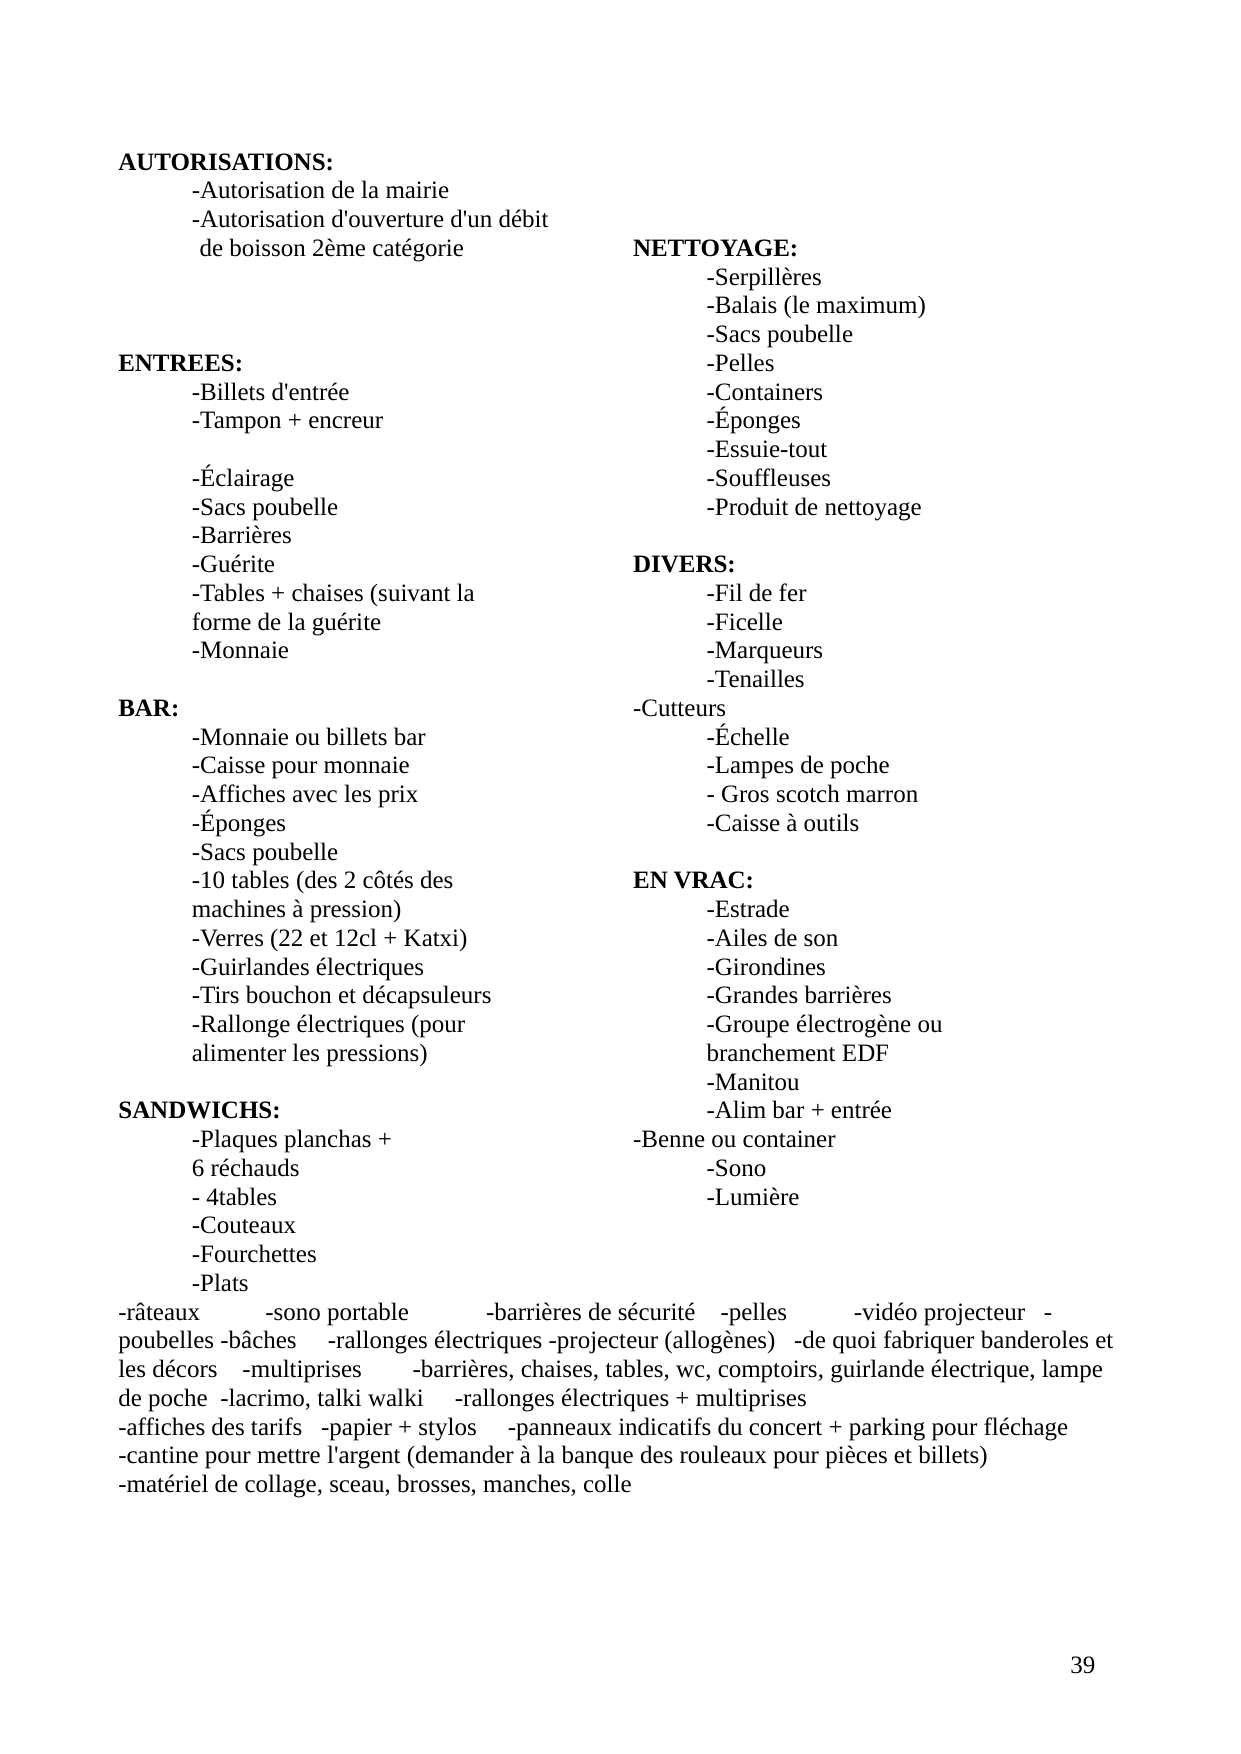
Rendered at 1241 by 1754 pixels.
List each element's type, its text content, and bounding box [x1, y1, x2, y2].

text -Essuie-tout [118, 434, 1122, 463]
text - 4tables -Lumière [118, 1182, 1122, 1211]
text -10 tables (des 2 côtés des EN VRAC: [118, 866, 1122, 894]
text -Barrières [118, 521, 1122, 549]
text -Éclairage -Souffleuses [118, 463, 1122, 492]
text -Affiches avec les prix - Gros scotch marron [118, 779, 1122, 808]
text -cantine pour mettre l'argent (demander à la banque des rouleaux pour pièces et billets) [118, 1441, 1122, 1469]
text -Tenailles [118, 664, 1122, 693]
text 6 réchauds -Sono [118, 1153, 1122, 1182]
text -Plats [118, 1268, 1122, 1297]
text -Tables + chaises (suivant la -Fil de fer [118, 578, 1122, 607]
text -matériel de collage, sceau, brosses, manches, colle [118, 1469, 1122, 1498]
text -Verres (22 et 12cl + Katxi) -Ailes de son [118, 923, 1122, 952]
text -Serpillères [118, 262, 1122, 291]
text -Éponges -Caisse à outils [118, 808, 1122, 837]
text AUTORISATIONS: [118, 147, 1122, 176]
text -Tirs bouchon et décapsuleurs -Grandes barrières [118, 981, 1122, 1009]
text -Balais (le maximum) [118, 291, 1122, 319]
text -affiches des tarifs -papier + stylos -panneaux indicatifs du concert + parking pour fléchage [118, 1412, 1122, 1441]
text de boisson 2ème catégorie NETTOYAGE: [118, 233, 1122, 262]
text -Monnaie -Marqueurs [118, 636, 1122, 664]
text -Sacs poubelle [118, 319, 1122, 348]
text -Monnaie ou billets bar -Échelle [118, 722, 1122, 751]
text machines à pression) -Estrade [118, 894, 1122, 923]
text SANDWICHS: -Alim bar + entrée [118, 1096, 1122, 1124]
text -Billets d'entrée -Containers [118, 377, 1122, 406]
text ENTREES: -Pelles [118, 348, 1122, 377]
text -Sacs poubelle -Produit de nettoyage [118, 492, 1122, 521]
text forme de la guérite -Ficelle [118, 607, 1122, 636]
text -Fourchettes [118, 1239, 1122, 1268]
text BAR: -Cutteurs [118, 693, 1122, 722]
text -Manitou [118, 1067, 1122, 1096]
text -Autorisation de la mairie [118, 176, 1122, 204]
text -Caisse pour monnaie -Lampes de poche [118, 751, 1122, 779]
text -Autorisation d'ouverture d'un débit [118, 204, 1122, 233]
text -Guérite DIVERS: [118, 549, 1122, 578]
text -Couteaux [118, 1211, 1122, 1239]
text alimenter les pressions) branchement EDF [118, 1038, 1122, 1067]
text -Sacs poubelle [118, 837, 1122, 866]
text -râteaux -sono portable -barrières de sécurité -pelles -vidéo projecteur -poubelles -bâches -rallonges électriques -projecteur (allogènes) -de quoi fabriquer banderoles et les décors -multiprises -barrières, chaises, tables, wc, comptoirs, guirlande électrique, lampe de poche -lacrimo, talki walki -rallonges électriques + multiprises [118, 1297, 1122, 1412]
text -Plaques planchas + -Benne ou container [118, 1124, 1122, 1153]
text -Rallonge électriques (pour -Groupe électrogène ou [118, 1009, 1122, 1038]
text -Tampon + encreur -Éponges [118, 406, 1122, 434]
text -Guirlandes électriques -Girondines [118, 952, 1122, 981]
